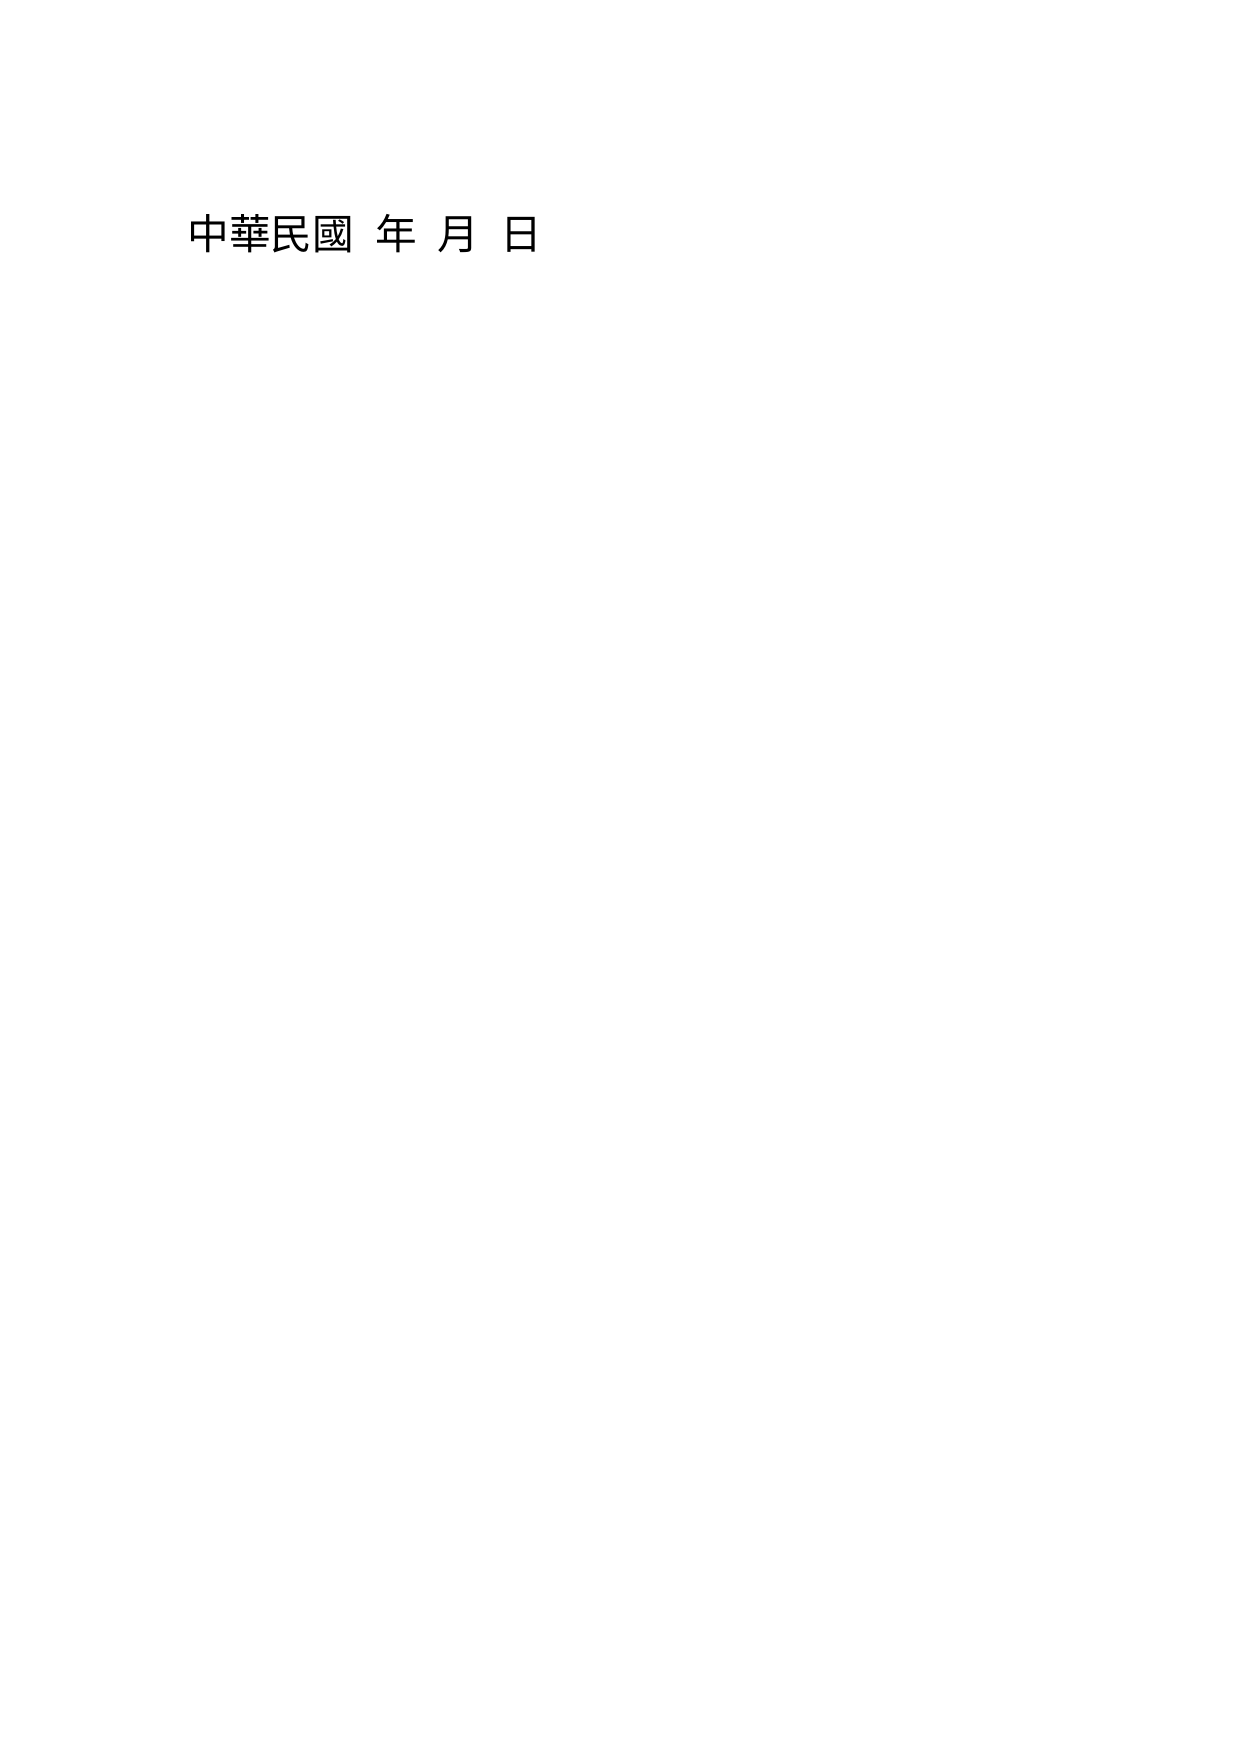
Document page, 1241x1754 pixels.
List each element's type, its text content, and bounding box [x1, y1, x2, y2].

text 中華民國 年 月 日 [187, 189, 1053, 252]
